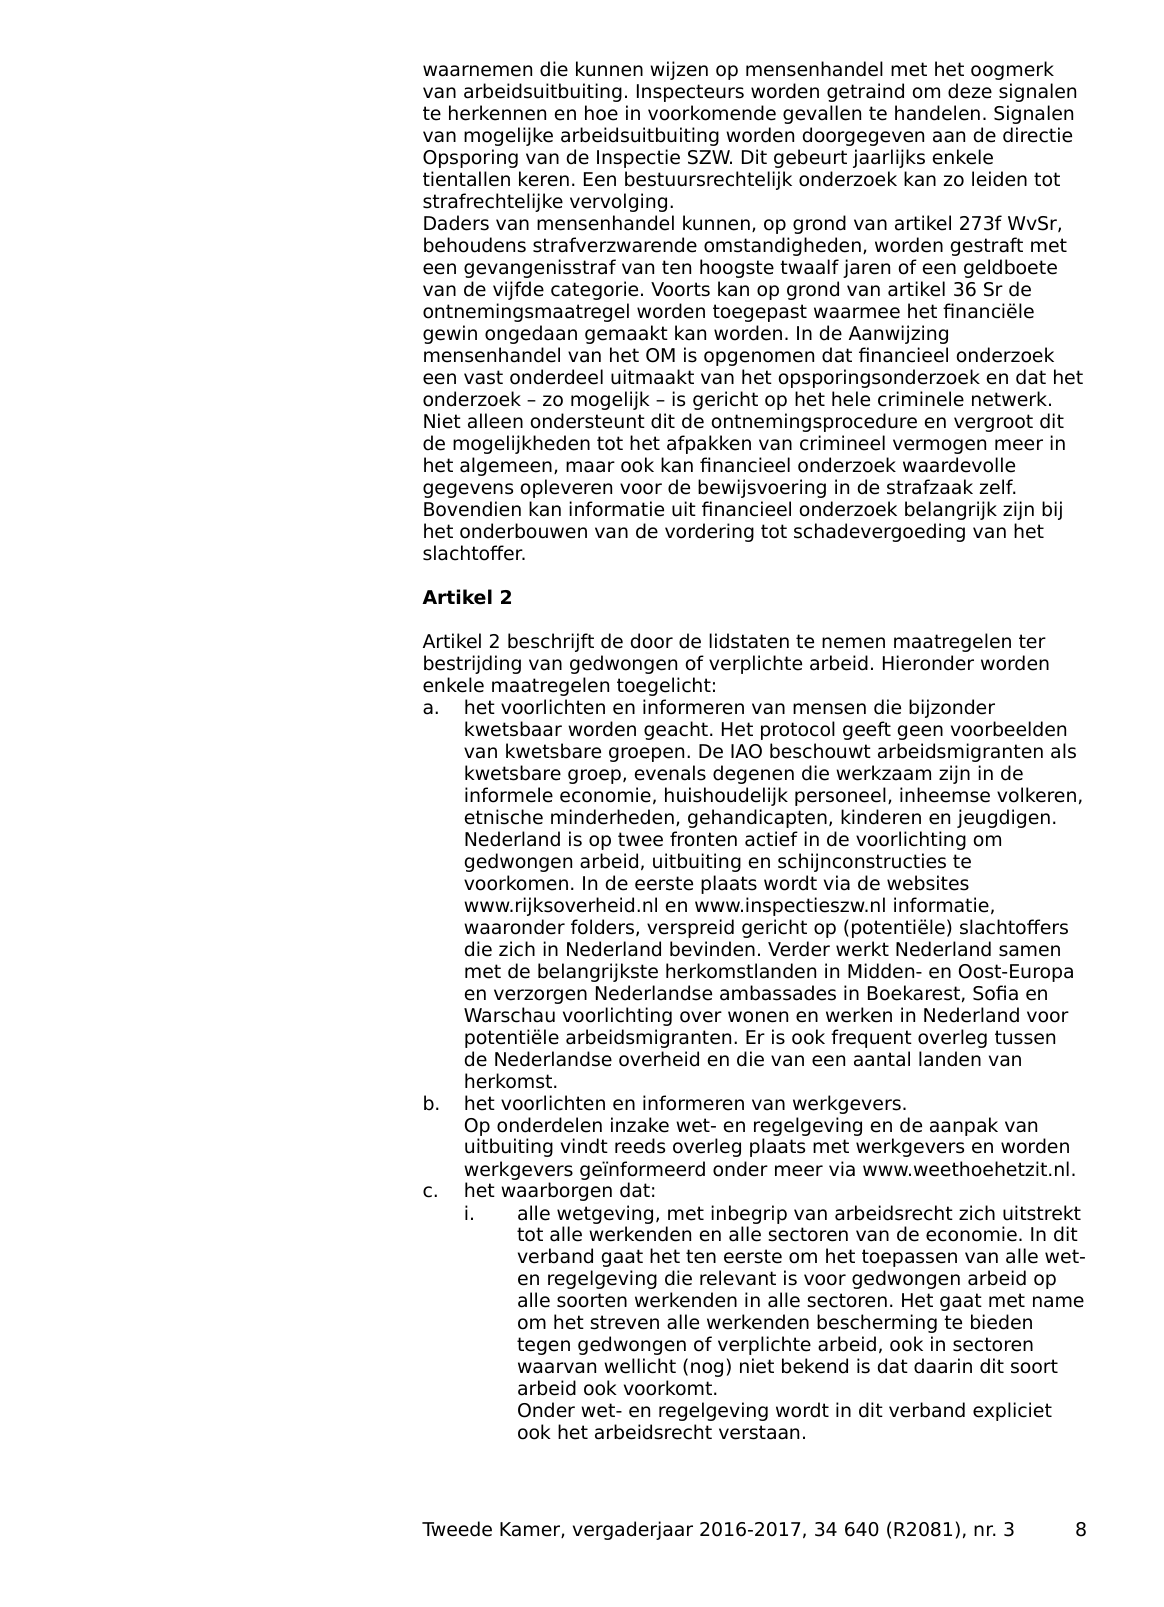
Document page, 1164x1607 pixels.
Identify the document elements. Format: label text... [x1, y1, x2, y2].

text Artikel 2 beschrijft de door de lidstaten te nemen maatregelen ter bestrijding van gedwongen of verplichte arbeid. Hieronder worden enkele maatregelen toegelicht: [422, 631, 1087, 697]
text Op onderdelen inzake wet- en regelgeving en de aanpak van uitbuiting vindt reeds overleg plaats met werkgevers en worden werkgevers geïnformeerd onder meer via www.weethoehetzit.nl. [464, 1114, 1087, 1180]
subtitle Artikel 2 [422, 587, 1087, 609]
text Onder wet- en regelgeving wordt in dit verband expliciet ook het arbeidsrecht verstaan. [517, 1400, 1087, 1444]
text b. het voorlichten en informeren van werkgevers. [422, 1092, 1087, 1114]
text a. het voorlichten en informeren van mensen die bijzonder kwetsbaar worden geacht. Het protocol geeft geen voorbeelden van kwetsbare groepen. De IAO beschouwt arbeidsmigranten als kwetsbare groep, evenals degenen die werkzaam zijn in de informele economie, huishoudelijk personeel, inheemse volkeren, etnische minderheden, gehandicapten, kinderen en jeugdigen. [422, 697, 1087, 829]
text c. het waarborgen dat: [422, 1180, 1087, 1202]
text waarnemen die kunnen wijzen op mensenhandel met het oogmerk van arbeidsuitbuiting. Inspecteurs worden getraind om deze signalen te herkennen en hoe in voorkomende gevallen te handelen. Signalen van mogelijke arbeidsuitbuiting worden doorgegeven aan de directie Opsporing van de Inspectie SZW. Dit gebeurt jaarlijks enkele tientallen keren. Een bestuursrechtelijk onderzoek kan zo leiden tot strafrechtelijke vervolging. [422, 59, 1087, 213]
text i. alle wetgeving, met inbegrip van arbeidsrecht zich uitstrekt tot alle werkenden en alle sectoren van de economie. In dit verband gaat het ten eerste om het toepassen van alle wet- en regelgeving die relevant is voor gedwongen arbeid op alle soorten werkenden in alle sectoren. Het gaat met name om het streven alle werkenden bescherming te bieden tegen gedwongen of verplichte arbeid, ook in sectoren waarvan wellicht (nog) niet bekend is dat daarin dit soort arbeid ook voorkomt. [464, 1202, 1087, 1400]
text Daders van mensenhandel kunnen, op grond van artikel 273f WvSr, behoudens strafverzwarende omstandigheden, worden gestraft met een gevangenisstraf van ten hoogste twaalf jaren of een geldboete van de vijfde categorie. Voorts kan op grond van artikel 36 Sr de ontnemingsmaatregel worden toegepast waarmee het financiële gewin ongedaan gemaakt kan worden. In de Aanwijzing mensenhandel van het OM is opgenomen dat financieel onderzoek een vast onderdeel uitmaakt van het opsporingsonderzoek en dat het onderzoek – zo mogelijk – is gericht op het hele criminele netwerk. Niet alleen ondersteunt dit de ontnemingsprocedure en vergroot dit de mogelijkheden tot het afpakken van crimineel vermogen meer in het algemeen, maar ook kan financieel onderzoek waardevolle gegevens opleveren voor de bewijsvoering in de strafzaak zelf. Bovendien kan informatie uit financieel onderzoek belangrijk zijn bij het onderbouwen van de vordering tot schadevergoeding van het slachtoffer. [422, 213, 1087, 564]
text Nederland is op twee fronten actief in de voorlichting om gedwongen arbeid, uitbuiting en schijnconstructies te voorkomen. In de eerste plaats wordt via de websites www.rijksoverheid.nl en www.inspectieszw.nl informatie, waaronder folders, verspreid gericht op (potentiële) slachtoffers die zich in Nederland bevinden. Verder werkt Nederland samen met de belangrijkste herkomstlanden in Midden- en Oost-Europa en verzorgen Nederlandse ambassades in Boekarest, Sofia en Warschau voorlichting over wonen en werken in Nederland voor potentiële arbeidsmigranten. Er is ook frequent overleg tussen de Nederlandse overheid en die van een aantal landen van herkomst. [464, 829, 1087, 1092]
